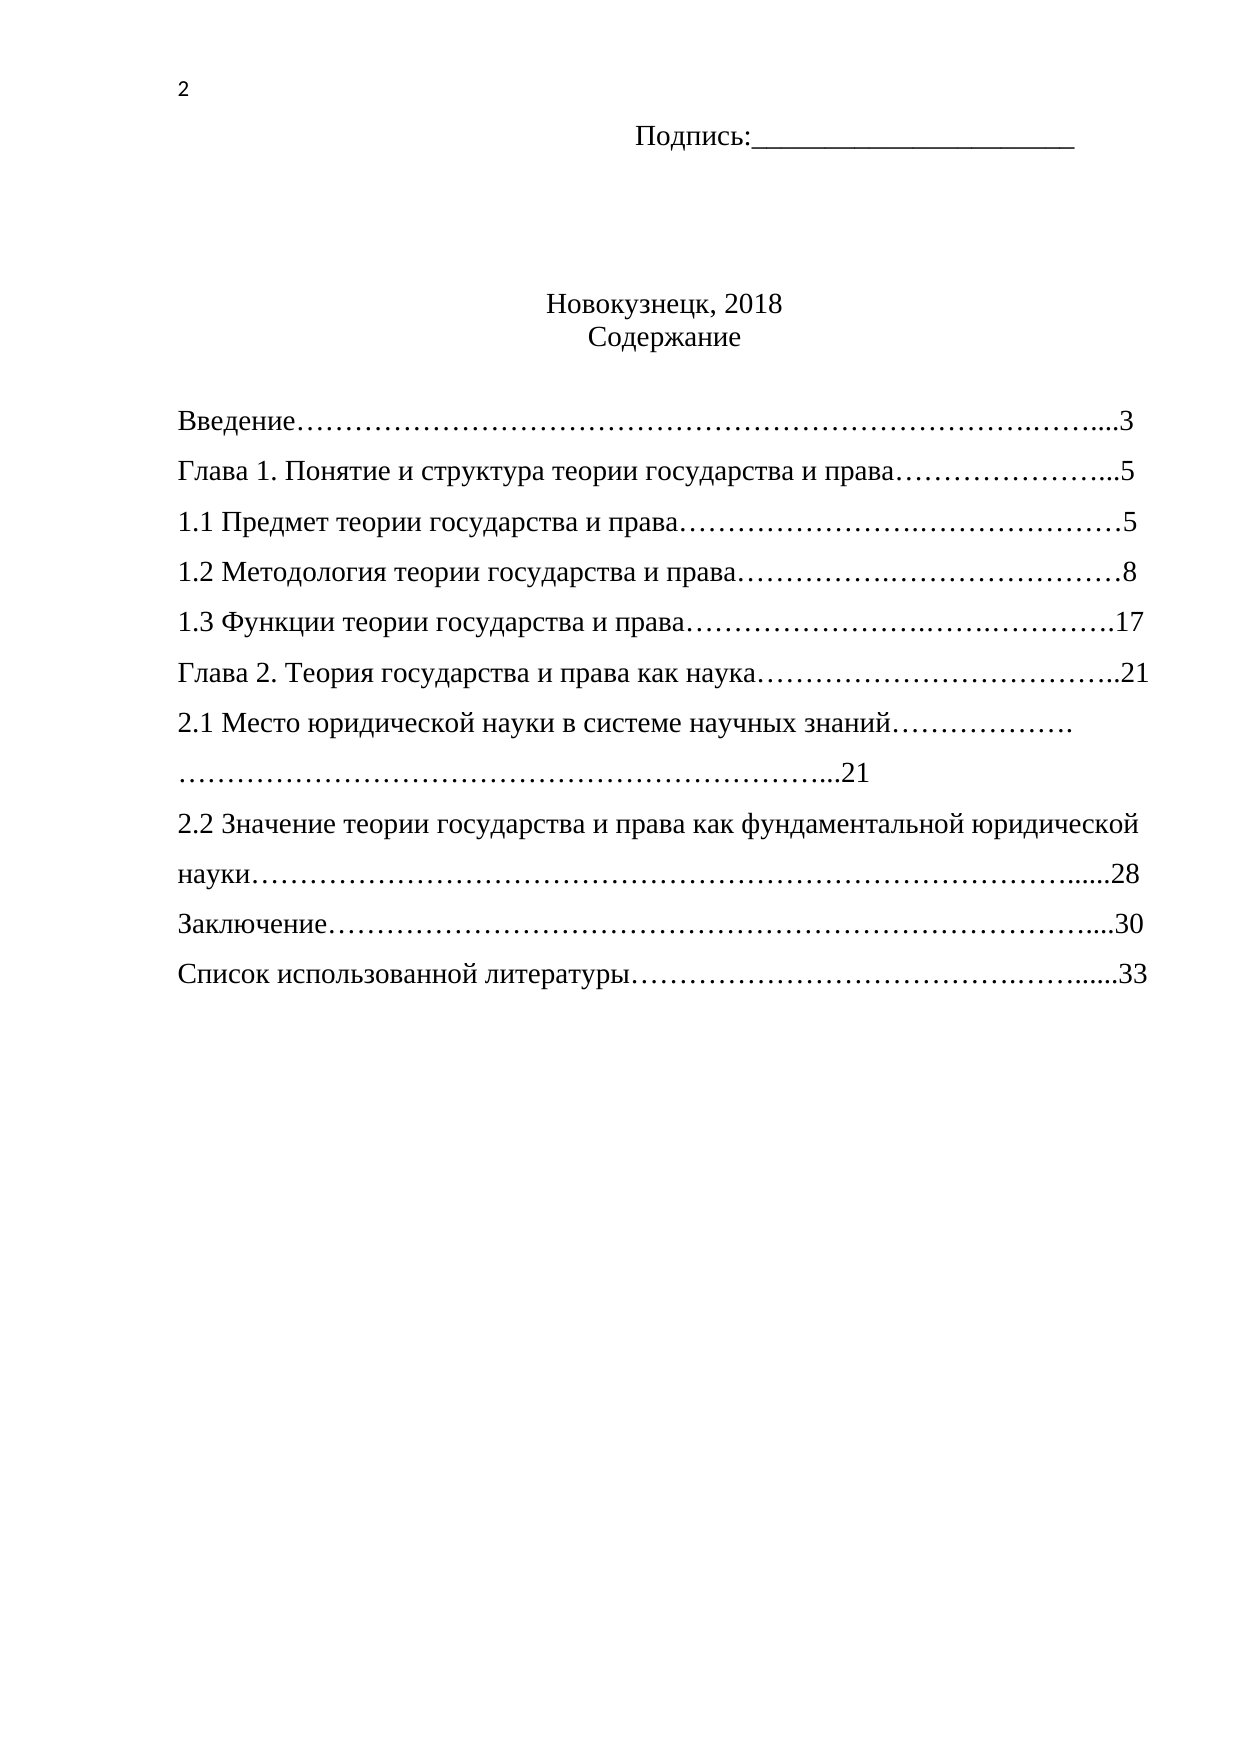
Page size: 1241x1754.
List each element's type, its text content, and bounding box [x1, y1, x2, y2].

text Подпись:______________________ [635, 118, 1152, 152]
text Введение………………………………………………………………….……....3 Глава 1. Понятие и структура теории государства и права…………………...5 1.1 Предмет теории государства и права…………………….…………………5 1.2 Методология теории государства и права…………….……………………8 1.3 Функции теории государства и права…………………….…….………….17 Глава 2. Теория государства и права как наука………………………………..21 2.1 Место юридической науки в системе научных знаний……………….…………………………………………………………...21 2.2 Значение теории государства и права как фундаментальной юридической науки…………………………………………………………………………......28 Заключение……………………………………………………………………....30 Список использованной литературы………………………………….……......33 [177, 353, 1152, 990]
text Новокузнецк, 2018 [177, 286, 1152, 319]
text Содержание [177, 319, 1152, 353]
